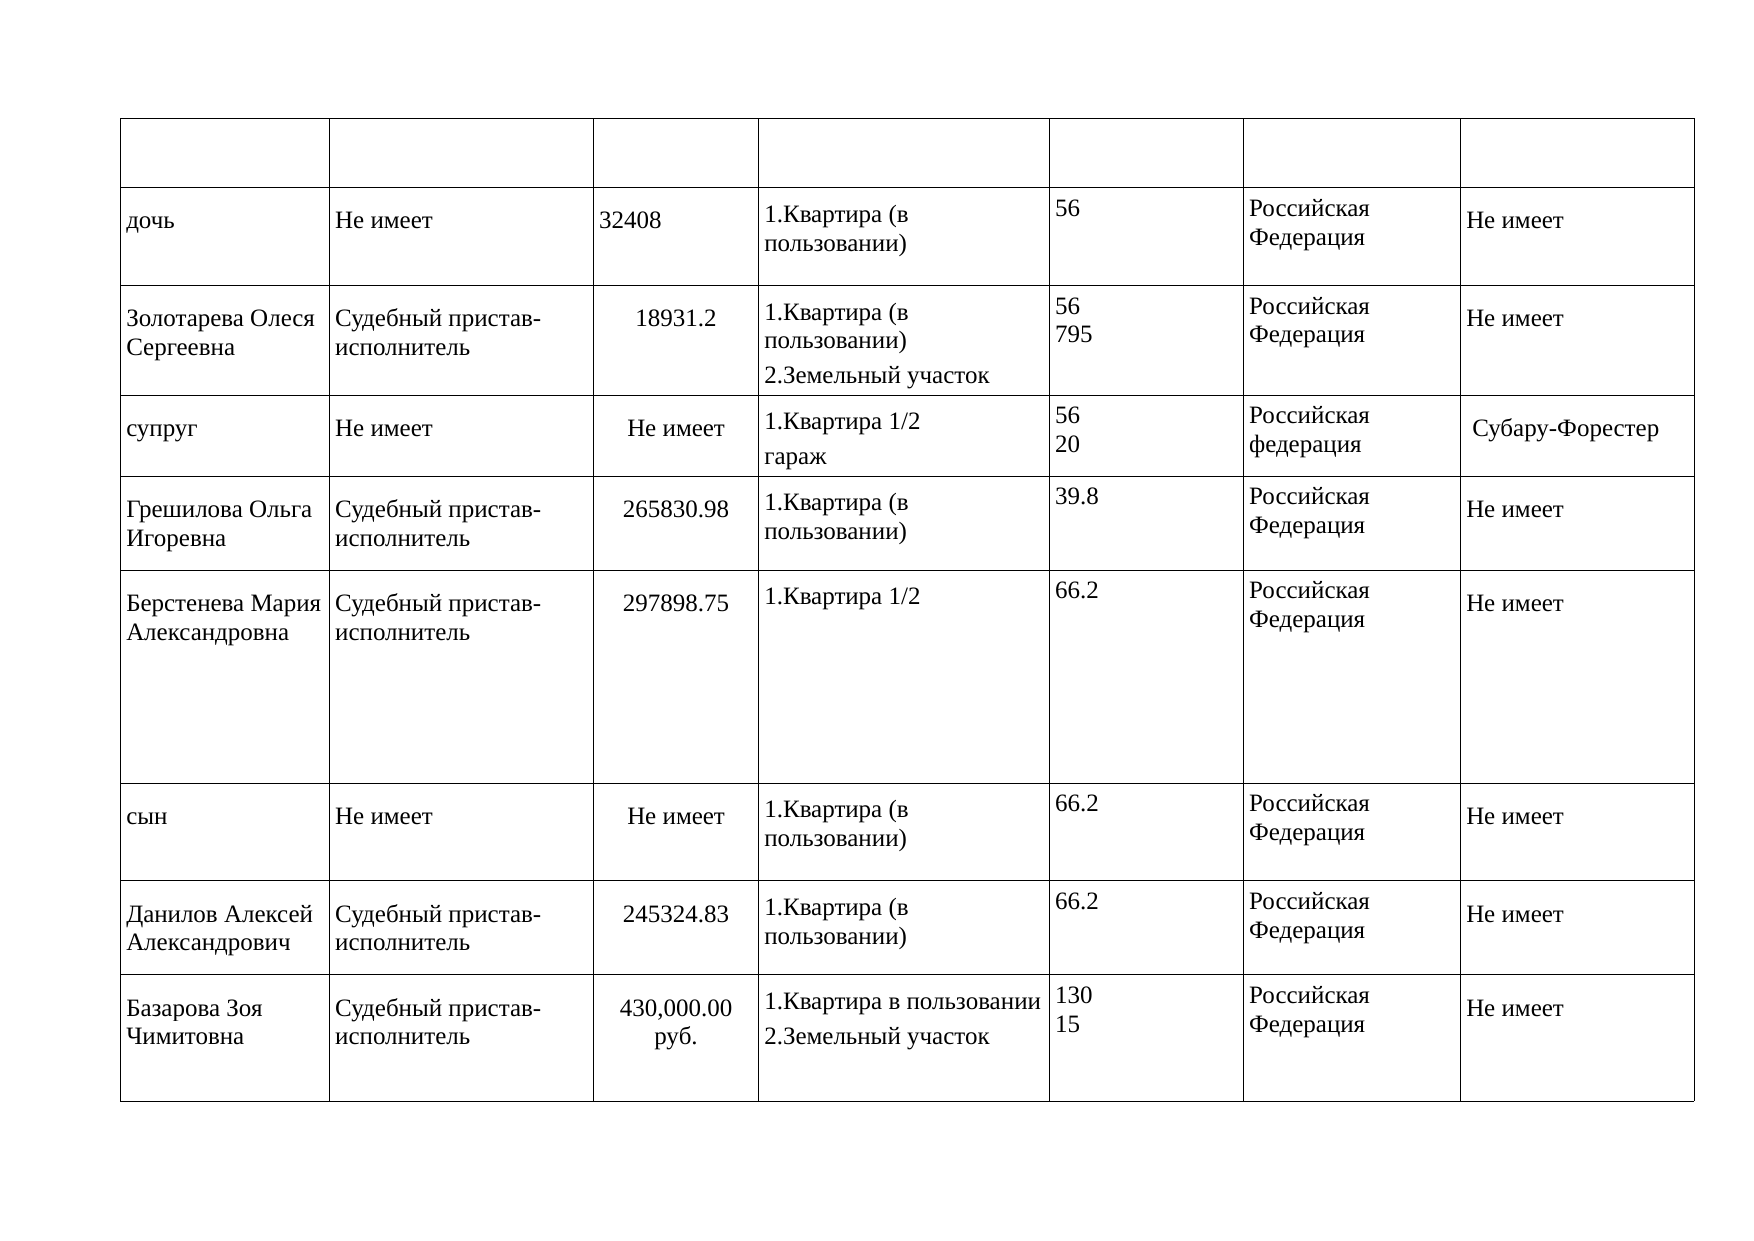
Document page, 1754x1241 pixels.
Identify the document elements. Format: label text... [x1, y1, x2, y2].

table_cell 297898,75 [594, 571, 758, 782]
table_cell Не имеет [594, 396, 758, 476]
table_cell Не имеет [594, 784, 758, 880]
table_cell 66,2 [1050, 784, 1243, 880]
table_cell [1244, 119, 1460, 187]
table_cell 1.Квартира в пользовании 2.Земельный участок [759, 975, 1049, 1101]
table_cell 1.Квартира 1/2 [759, 571, 1049, 782]
table_cell дочь [121, 188, 329, 285]
table_cell 265830,98 [594, 477, 758, 570]
table_cell Не имеет [1461, 571, 1694, 782]
table_cell 39,8 [1050, 477, 1243, 570]
table_cell 130 15 [1050, 975, 1243, 1101]
table_cell супруг [121, 396, 329, 476]
table_cell Российская федерация [1244, 396, 1460, 476]
table_cell 430 000,00 руб. [594, 975, 758, 1101]
table_cell Российская Федерация [1244, 571, 1460, 782]
table_cell Не имеет [1461, 477, 1694, 570]
table_cell Не имеет [1461, 784, 1694, 880]
table_cell Российская Федерация [1244, 784, 1460, 880]
table_cell [121, 119, 329, 187]
table_cell 1.Квартира (в пользовании) [759, 188, 1049, 285]
table_cell сын [121, 784, 329, 880]
table_cell Российская Федерация [1244, 286, 1460, 395]
table_cell Судебный пристав-исполнитель [330, 571, 593, 782]
table_cell [1461, 119, 1694, 187]
table_cell Не имеет [1461, 286, 1694, 395]
table_cell Не имеет [330, 784, 593, 880]
table_cell Российская Федерация [1244, 881, 1460, 974]
table_cell 1.Квартира (в пользовании) [759, 784, 1049, 880]
table_cell [759, 119, 1049, 187]
table_cell [1050, 119, 1243, 187]
table_cell 238350,66 [594, 119, 758, 187]
table_cell Российская Федерация [1244, 188, 1460, 285]
table_cell 32408 [594, 188, 758, 285]
table_cell Не имеет [1461, 881, 1694, 974]
table_cell Не имеет [330, 188, 593, 285]
table_cell Судебный пристав-исполнитель [330, 477, 593, 570]
table_cell Грешилова Ольга Игоревна [121, 477, 329, 570]
table_cell [330, 119, 593, 187]
table_cell Субару-Форестер [1461, 396, 1694, 476]
table_cell 18931,2 [594, 286, 758, 395]
table_cell Судебный пристав-исполнитель [330, 286, 593, 395]
table_cell Базарова Зоя Чимитовна [121, 975, 329, 1101]
table_cell Судебный пристав-исполнитель [330, 881, 593, 974]
table_cell 56 795 [1050, 286, 1243, 395]
table_cell Не имеет [1461, 975, 1694, 1101]
table_cell Российская Федерация [1244, 975, 1460, 1101]
table_cell Судебный пристав-исполнитель [330, 975, 593, 1101]
table_cell 245324,83 [594, 881, 758, 974]
table_cell Берстенева Мария Александровна [121, 571, 329, 782]
table_cell Золотарева Олеся Сергеевна [121, 286, 329, 395]
table_cell 1.Квартира 1/2 гараж [759, 396, 1049, 476]
table_cell Не имеет [330, 396, 593, 476]
table_cell Не имеет [1461, 188, 1694, 285]
table_cell Данилов Алексей Александрович [121, 881, 329, 974]
table_cell 66,2 [1050, 571, 1243, 782]
table_cell Российская Федерация [1244, 477, 1460, 570]
table_cell 56 20 [1050, 396, 1243, 476]
table_cell 1.Квартира (в пользовании) [759, 881, 1049, 974]
table_cell 1.Квартира (в пользовании) [759, 477, 1049, 570]
table_cell 56 [1050, 188, 1243, 285]
table_cell 1.Квартира (в пользовании) 2.Земельный участок [759, 286, 1049, 395]
table_cell 66,2 [1050, 881, 1243, 974]
